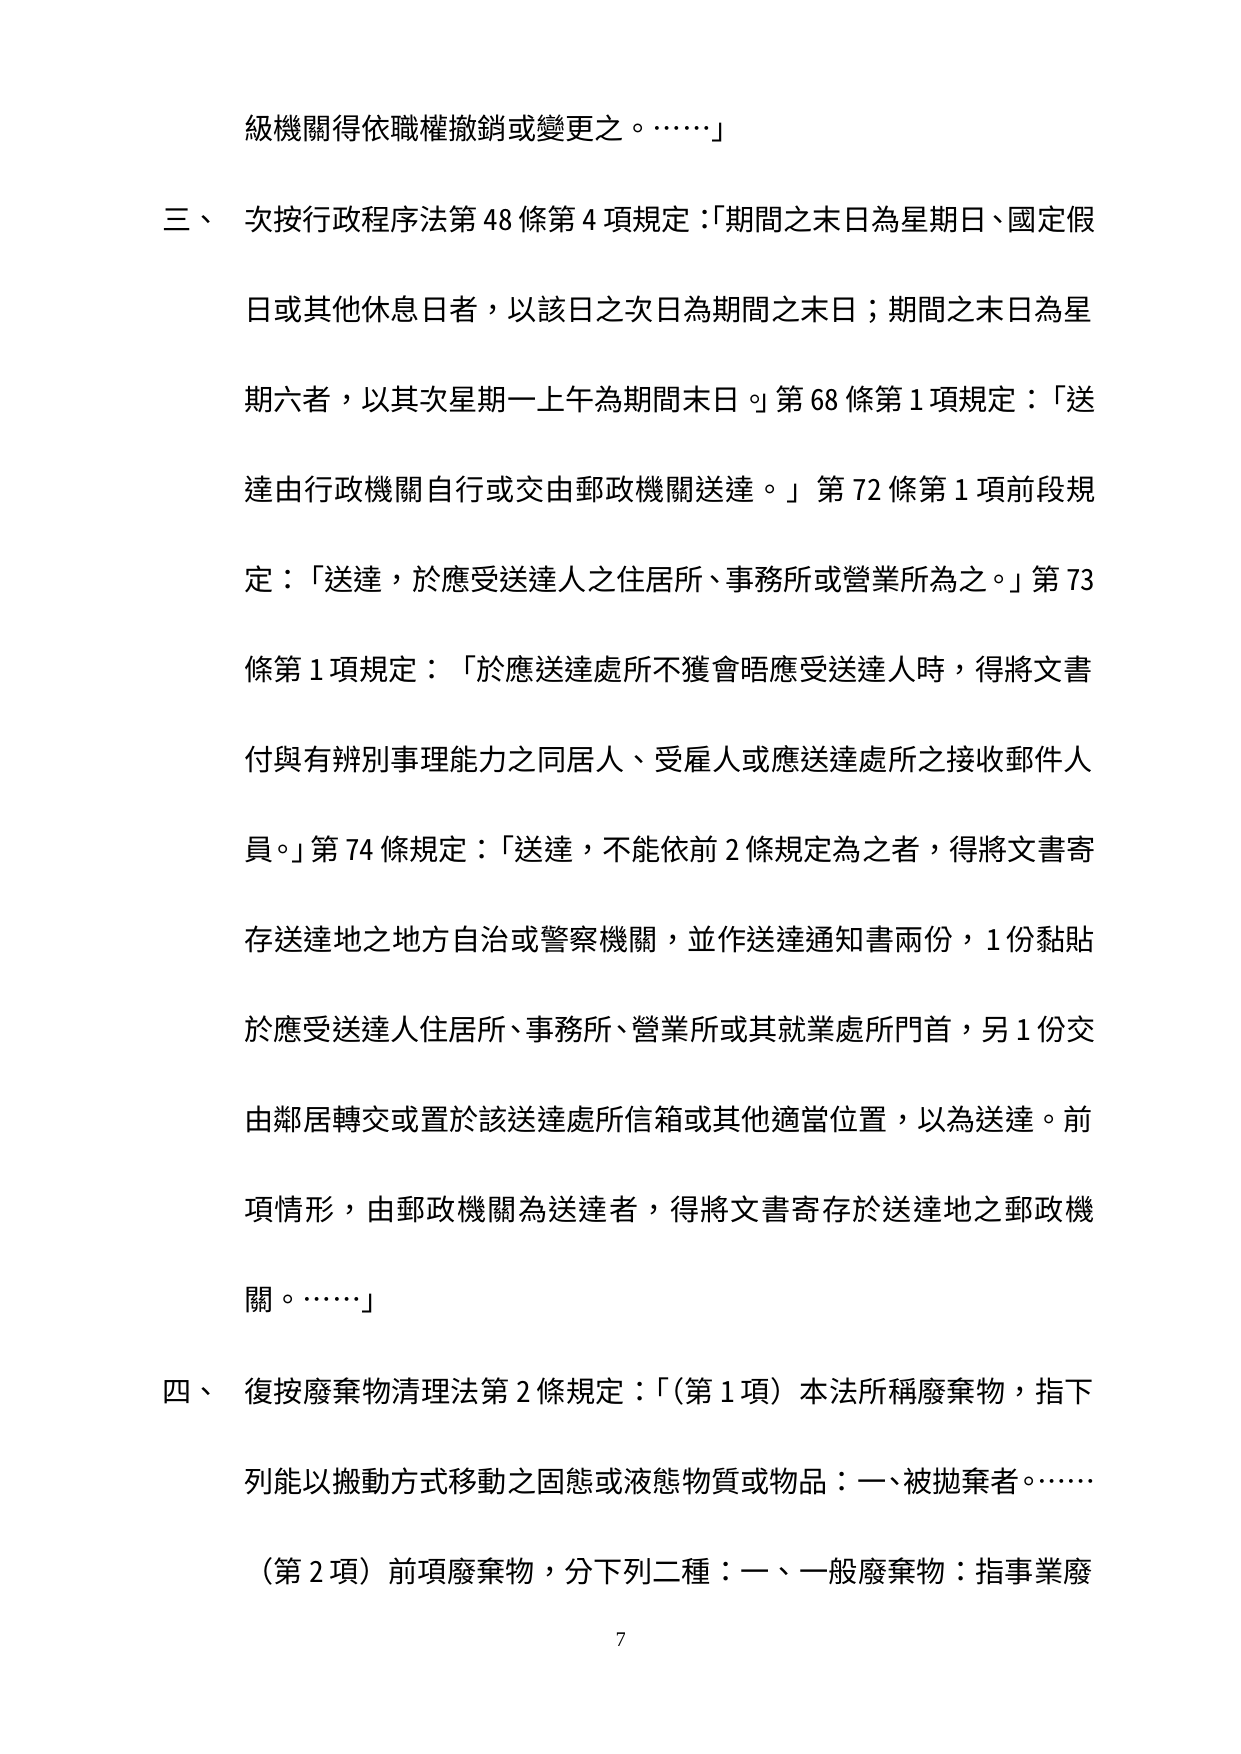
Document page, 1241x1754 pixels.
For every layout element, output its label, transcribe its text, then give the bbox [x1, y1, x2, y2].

table_cell 三、 [150, 181, 233, 1352]
table_cell 按訴願法第1條第1項前段規定：「人民對於中央或地方機關之行政處分，認為違法或不當，致損害其權利或利益者，得依本法提起訴願。」第14條第1項及第3項規定：「訴願之提起，應自行政處分達到或公告期滿之次日起30日內為之。」、「訴願之提起，以原行政處分機關或受理訴願機關收受訴願書之日期為準。」第16條規定：「訴願人不在受理訴願機關所在地住居者，計算法定期間，應扣除其在途期間。但有訴願代理人住居受理訴願機關所在地，得為期間內應為之訴願行為者，不在此限。前項扣除在途期間辦法，由行政院定之。」第77條第2款及第8款規定：「訴願事件有左列各款情形之一者，應為不受理之決定：……二、提起訴願逾法定期間……者。……八、對於非行政處分或其他依法不屬訴願救濟範圍內之事項提起訴願者。」第80條第1項規定：「提起訴願因逾法定期間而為不受理決定時，原行政處分顯屬違法或不當者，原行政處分機關或其上級機關得依職權撤銷或變更之。……」 [233, 89, 1106, 181]
table_cell 次按行政程序法第48條第4項規定：「期間之末日為星期日、國定假日或其他休息日者，以該日之次日為期間之末日；期間之末日為星期六者，以其次星期一上午為期間末日。」第68條第1項規定：「送達由行政機關自行或交由郵政機關送達。」第72條第1項前段規定：「送達，於應受送達人之住居所、事務所或營業所為之。」第73條第1項規定：「於應送達處所不獲會晤應受送達人時，得將文書付與有辨別事理能力之同居人、受雇人或應送達處所之接收郵件人員。」第74條規定：「送達，不能依前2條規定為之者，得將文書寄存送達地之地方自治或警察機關，並作送達通知書兩份，1份黏貼於應受送達人住居所、事務所、營業所或其就業處所門首，另1份交由鄰居轉交或置於該送達處所信箱或其他適當位置，以為送達。前項情形，由郵政機關為送達者，得將文書寄存於送達地之郵政機關。……」 [233, 181, 1106, 1352]
table_cell 復按廢棄物清理法第2條規定：「（第1項）本法所稱廢棄物，指下列能以搬動方式移動之固態或液態物質或物品：一、被拋棄者。……（第2項）前項廢棄物，分下列二種：一、一般廢棄物：指事業廢 [233, 1352, 1106, 1607]
table_cell [150, 89, 233, 181]
table_cell 四、 [150, 1352, 233, 1607]
